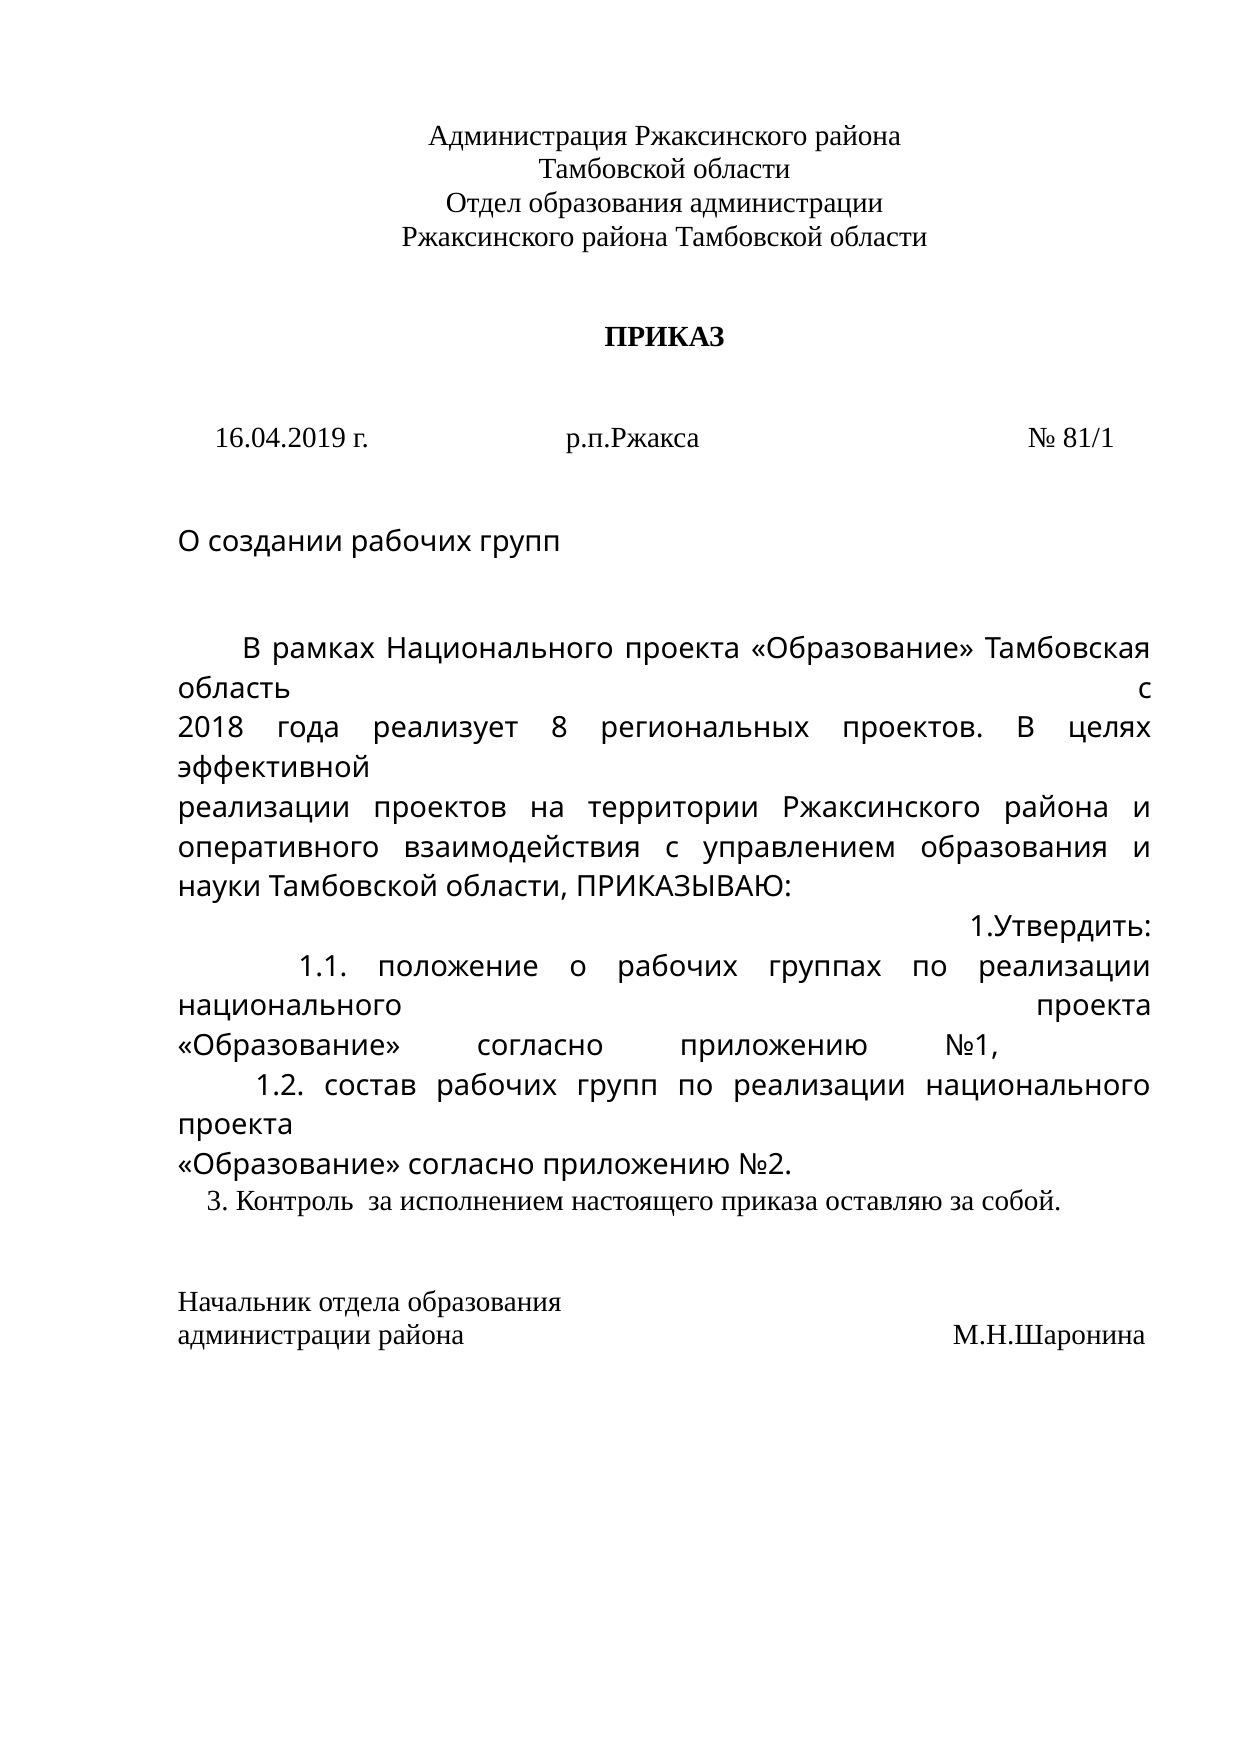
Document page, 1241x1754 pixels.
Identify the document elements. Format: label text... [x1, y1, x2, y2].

text В рамках Национального проекта «Образование» Тамбовская область с 2018 года реализует 8 региональных проектов. В целях эффективной реализации проектов на территории Ржаксинского района и оперативного взаимодействия с управлением образования и науки Тамбовской области, ПРИКАЗЫВАЮ: [177, 627, 1152, 905]
text Ржаксинского района Тамбовской области [177, 219, 1152, 252]
text 1.Утвердить: 1.1. положение о рабочих группах по реализации национального проекта «Образование» согласно приложению №1, 1.2. состав рабочих групп по реализации национального проекта «Образование» согласно приложению №2. [177, 905, 1152, 1183]
text Начальник отдела образования [177, 1284, 1152, 1317]
text 16.04.2019 г. р.п.Ржакса № 81/1 [177, 420, 1152, 453]
text Администрация Ржаксинского района [177, 118, 1152, 152]
text ПРИКАЗ [177, 319, 1152, 353]
text 3. Контроль за исполнением настоящего приказа оставляю за собой. [177, 1183, 1152, 1217]
text Тамбовской области [177, 152, 1152, 185]
text администрации района М.Н.Шаронина [177, 1317, 1152, 1351]
text Отдел образования администрации [177, 185, 1152, 219]
text О создании рабочих групп [177, 521, 1152, 560]
